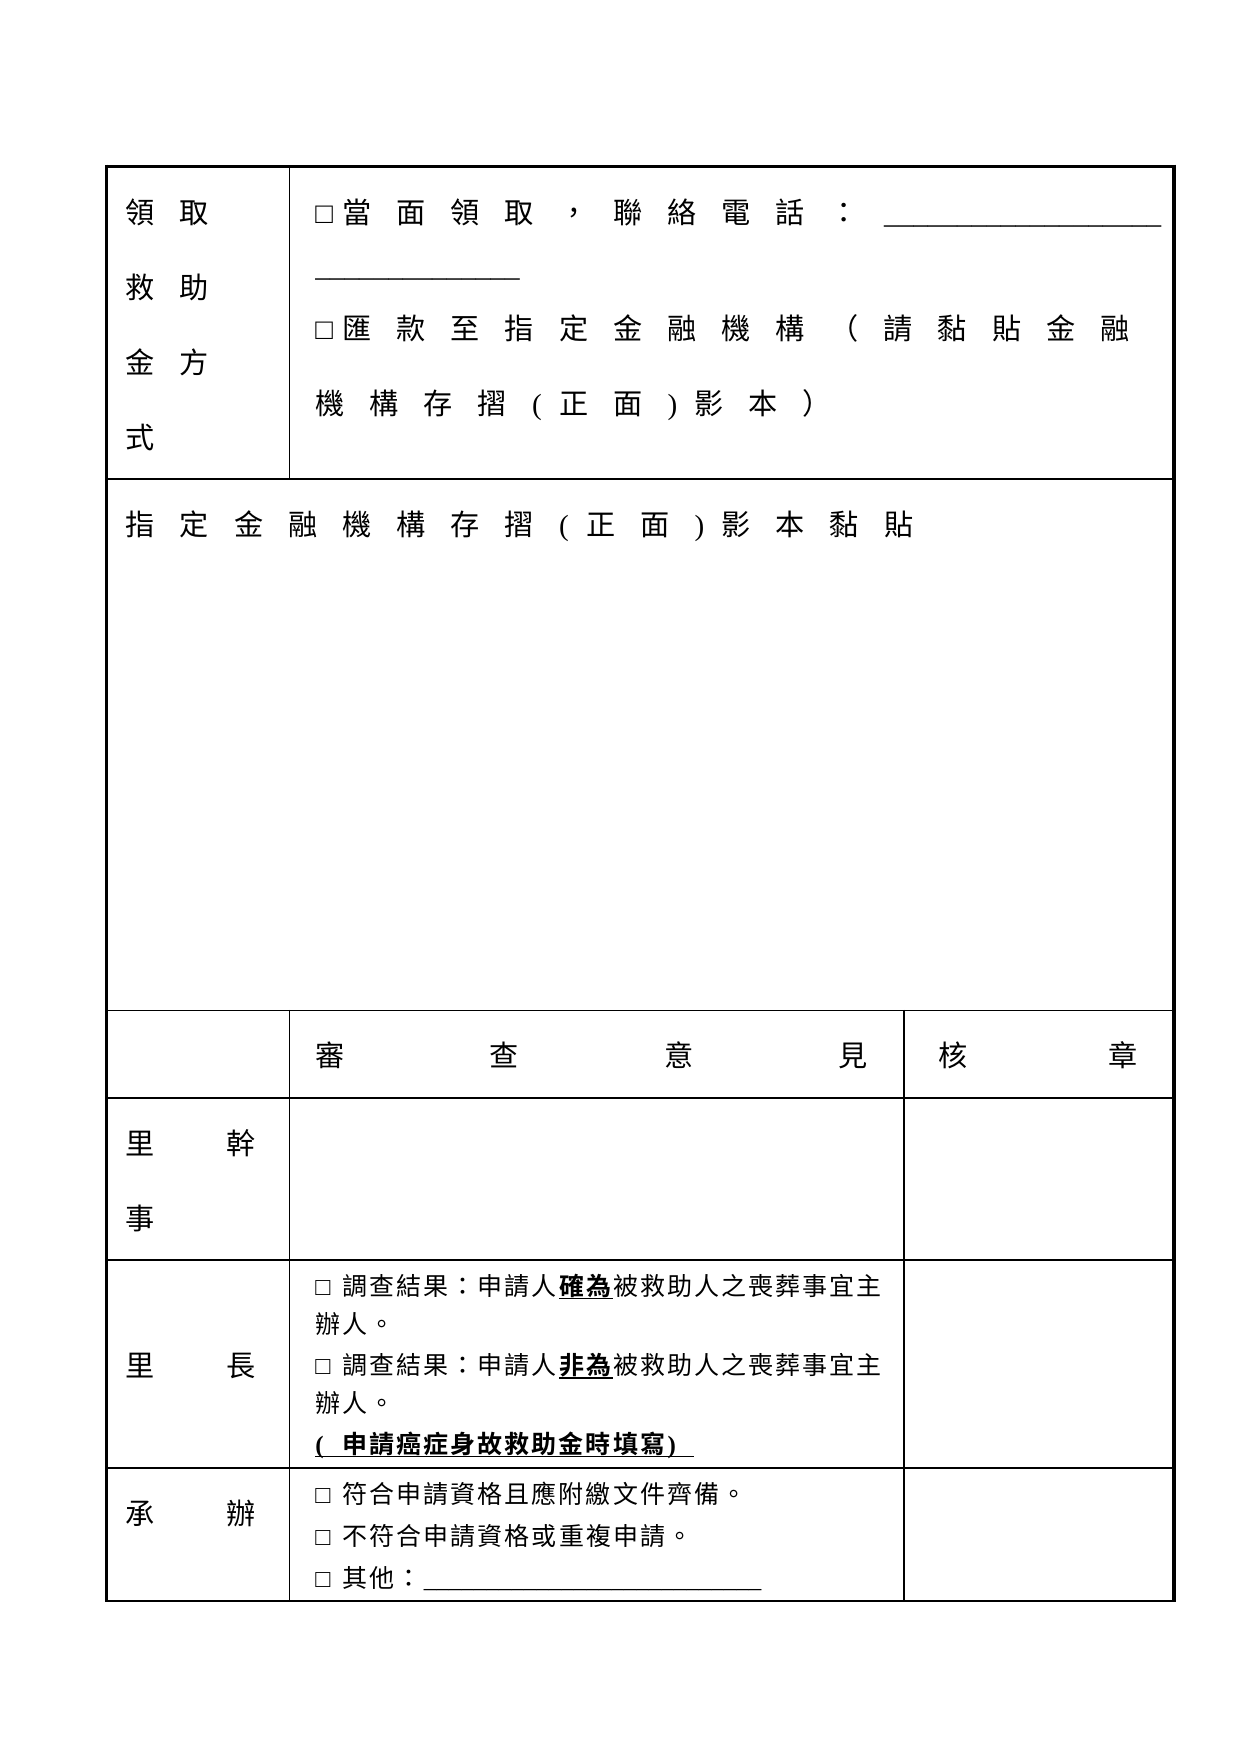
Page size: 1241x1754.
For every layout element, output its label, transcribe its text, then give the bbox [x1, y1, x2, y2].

table_header 領取救助金方式 [108, 168, 289, 478]
table_cell [905, 1099, 1172, 1259]
table_cell 審查意見 [290, 1011, 903, 1097]
table_cell [905, 1469, 1172, 1600]
table_cell 承辦 [108, 1469, 289, 1600]
table_cell 里長 [108, 1261, 289, 1467]
table_cell [905, 1261, 1172, 1467]
table_header □當面領取，聯絡電話：_________________________________ □匯款至指定金融機構（請黏貼金融機構存摺(正面)影本） [290, 168, 1172, 478]
table_cell 核章 [905, 1011, 1172, 1097]
table_cell 里幹事 [108, 1099, 289, 1259]
table_cell [108, 1011, 289, 1097]
table_cell □符合申請資格且應附繳文件齊備。 □不符合申請資格或重複申請。 □其他：___________________________ [290, 1469, 903, 1600]
table_cell 指定金融機構存摺(正面)影本黏貼 [108, 480, 1172, 1010]
table_cell □調查結果：申請人確為被救助人之喪葬事宜主辦人。 □調查結果：申請人非為被救助人之喪葬事宜主辦人。 (申請癌症身故救助金時填寫) [290, 1261, 903, 1467]
table_cell [290, 1099, 903, 1259]
